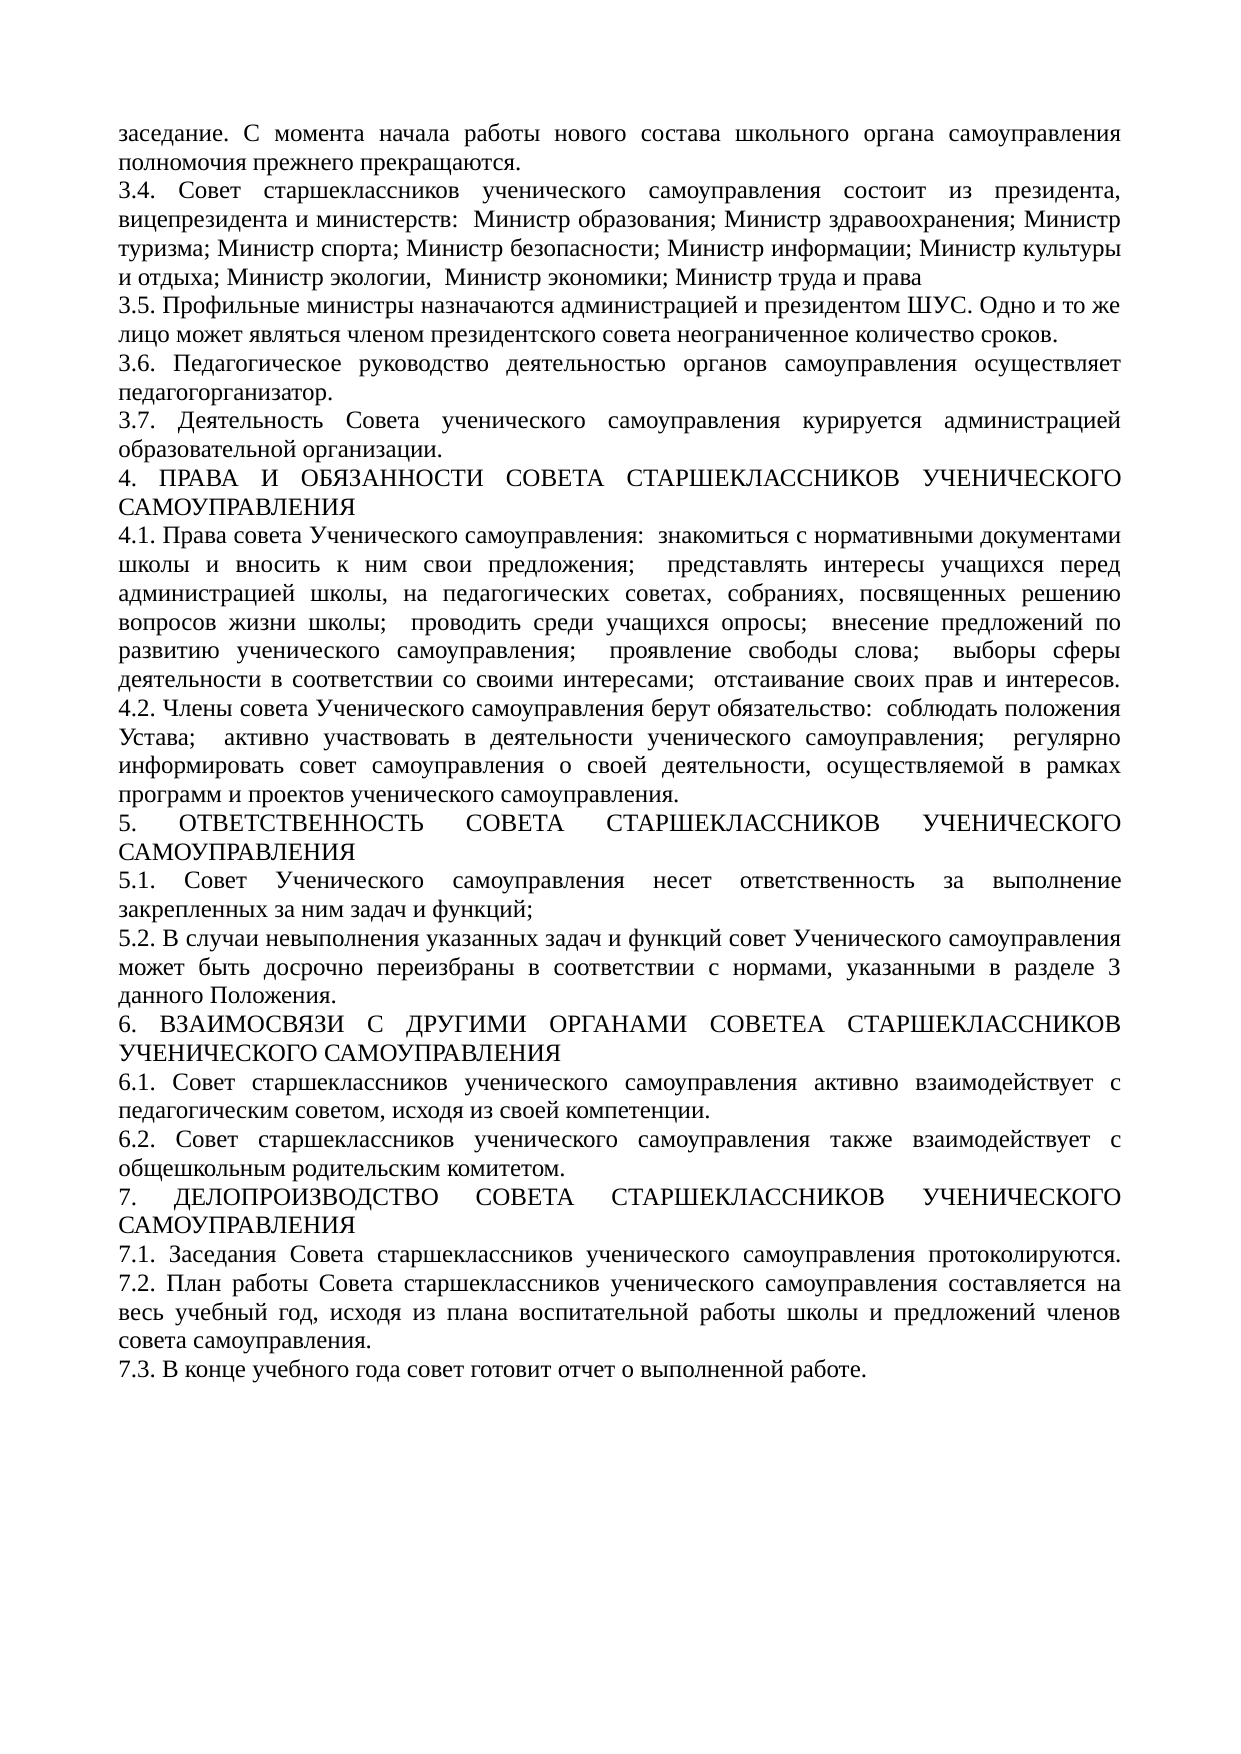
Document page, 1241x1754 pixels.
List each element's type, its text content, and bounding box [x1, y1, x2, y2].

text 4.1. Права совета Ученического самоуправления: знакомиться с нормативными документами школы и вносить к ним свои предложения; представлять интересы учащихся перед администрацией школы, на педагогических советах, собраниях, посвященных решению вопросов жизни школы; проводить среди учащихся опросы; внесение предложений по развитию ученического самоуправления; проявление свободы слова; выборы сферы деятельности в соответствии со своими интересами; отстаивание своих прав и интересов. 4.2. Члены совета Ученического самоуправления берут обязательство: соблюдать положения Устава; активно участвовать в деятельности ученического самоуправления; регулярно информировать совет самоуправления о своей деятельности, осуществляемой в рамках программ и проектов ученического самоуправления. [118, 521, 1122, 808]
text 6.1. Совет старшеклассников ученического самоуправления активно взаимодействует с педагогическим советом, исходя из своей компетенции. [118, 1067, 1122, 1124]
text 3.5. Профильные министры назначаются администрацией и президентом ШУС. Одно и то же лицо может являться членом президентского совета неограниченное количество сроков. [118, 291, 1122, 348]
text заседание. С момента начала работы нового состава школьного органа самоуправления полномочия прежнего прекращаются. [118, 118, 1122, 176]
text 4. ПРАВА И ОБЯЗАННОСТИ СОВЕТА СТАРШЕКЛАССНИКОВ УЧЕНИЧЕСКОГО САМОУПРАВЛЕНИЯ [118, 463, 1122, 521]
text 5. ОТВЕТСТВЕННОСТЬ СОВЕТА СТАРШЕКЛАССНИКОВ УЧЕНИЧЕСКОГО САМОУПРАВЛЕНИЯ [118, 808, 1122, 866]
text 5.2. В случаи невыполнения указанных задач и функций совет Ученического самоуправления может быть досрочно переизбраны в соответствии с нормами, указанными в разделе 3 данного Положения. [118, 923, 1122, 1009]
text 7.3. В конце учебного года совет готовит отчет о выполненной работе. [118, 1354, 1122, 1383]
text 7.1. Заседания Совета старшеклассников ученического самоуправления протоколируются. 7.2. План работы Совета старшеклассников ученического самоуправления составляется на весь учебный год, исходя из плана воспитательной работы школы и предложений членов совета самоуправления. [118, 1239, 1122, 1354]
text 3.6. Педагогическое руководство деятельностью органов самоуправления осуществляет педагогорганизатор. [118, 348, 1122, 406]
text 6.2. Совет старшеклассников ученического самоуправления также взаимодействует с общешкольным родительским комитетом. [118, 1124, 1122, 1182]
text 7. ДЕЛОПРОИЗВОДСТВО СОВЕТА СТАРШЕКЛАССНИКОВ УЧЕНИЧЕСКОГО САМОУПРАВЛЕНИЯ [118, 1182, 1122, 1239]
text 3.7. Деятельность Совета ученического самоуправления курируется администрацией образовательной организации. [118, 406, 1122, 463]
text 6. ВЗАИМОСВЯЗИ С ДРУГИМИ ОРГАНАМИ СОВЕТЕА СТАРШЕКЛАССНИКОВ УЧЕНИЧЕСКОГО САМОУПРАВЛЕНИЯ [118, 1009, 1122, 1067]
text 3.4. Совет старшеклассников ученического самоуправления состоит из президента, вицепрезидента и министерств: Министр образования; Министр здравоохранения; Министр туризма; Министр спорта; Министр безопасности; Министр информации; Министр культуры и отдыха; Министр экологии, Министр экономики; Министр труда и права [118, 176, 1122, 291]
text 5.1. Совет Ученического самоуправления несет ответственность за выполнение закрепленных за ним задач и функций; [118, 866, 1122, 923]
